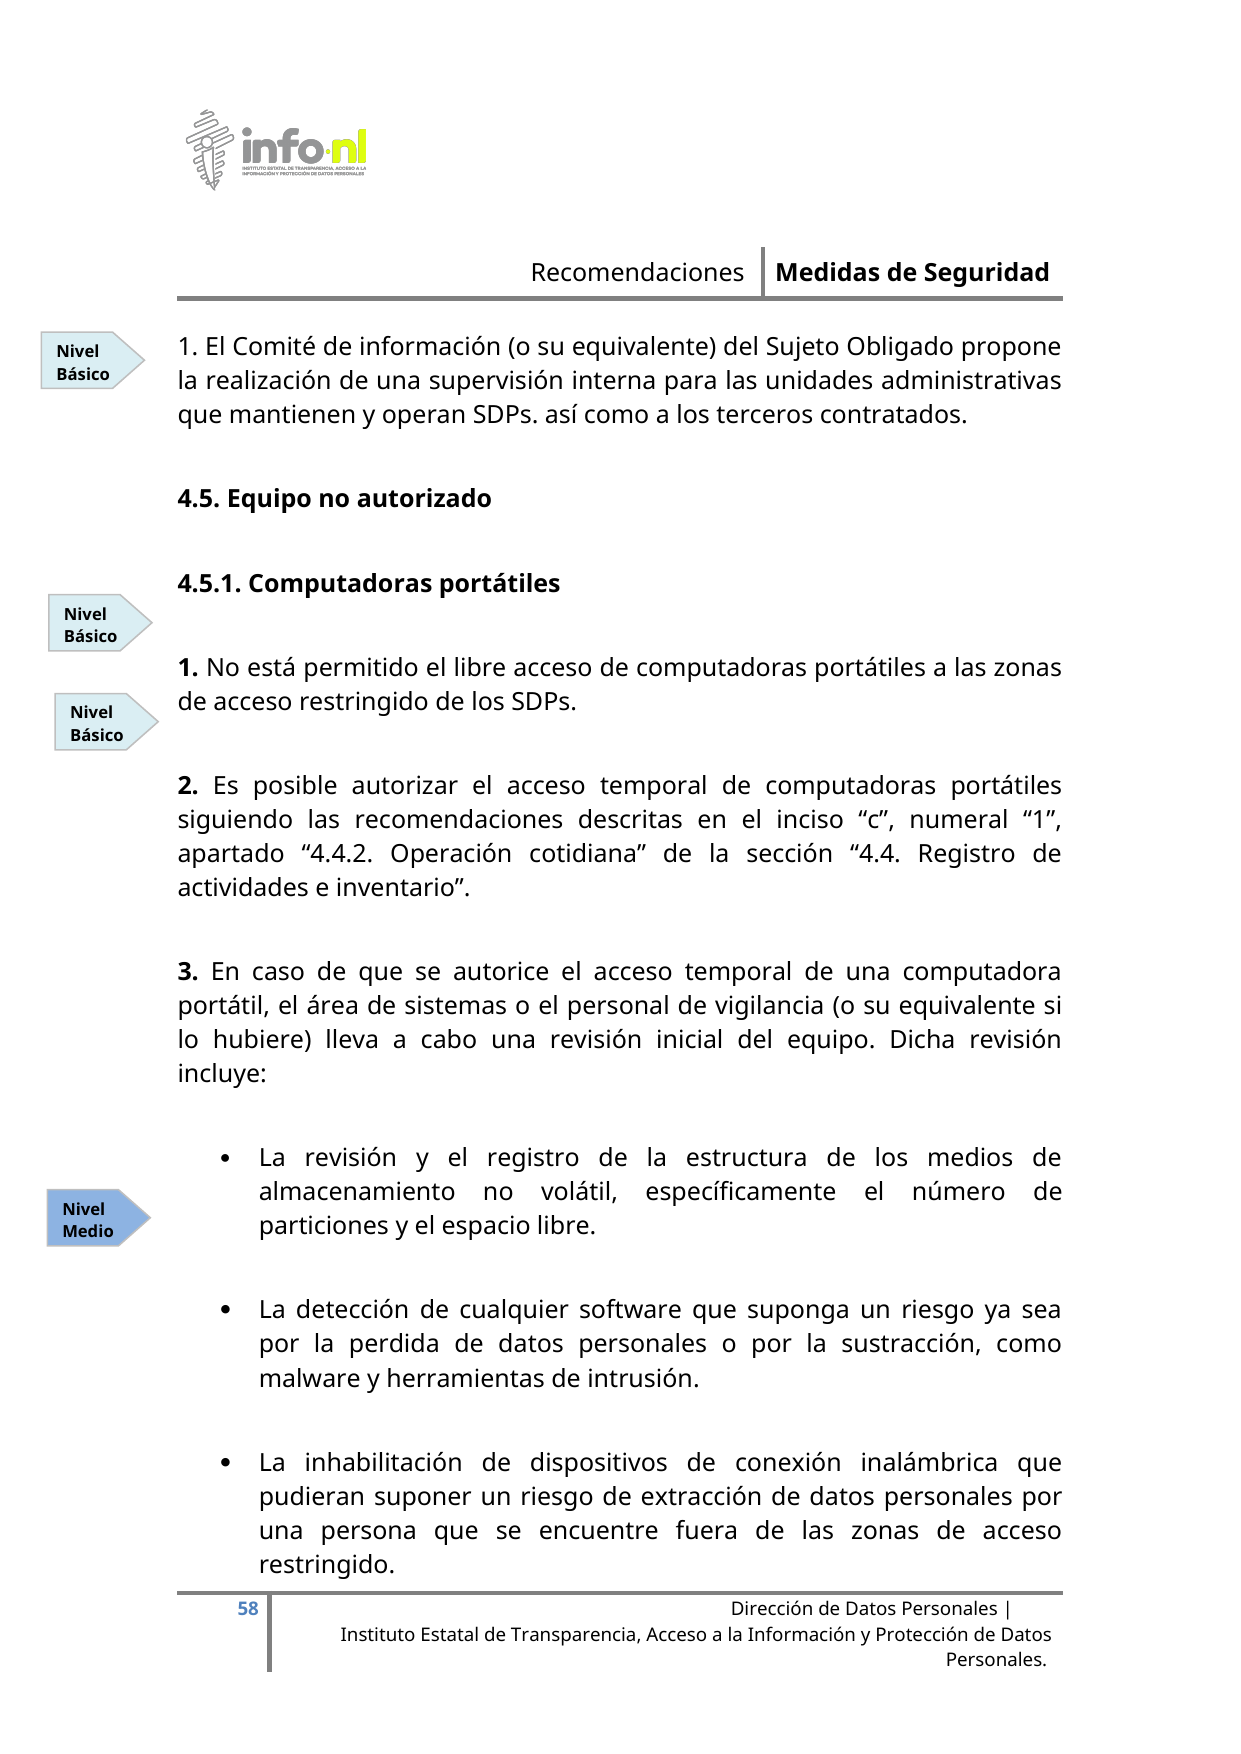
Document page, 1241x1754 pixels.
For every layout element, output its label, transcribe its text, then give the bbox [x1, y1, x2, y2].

text 4.5.1. Computadoras portátiles [177, 565, 1063, 599]
list La inhabilitación de dispositivos de conexión inalámbrica que pudieran suponer un riesgo de extracción de datos personales por una persona que se encuentre fuera de las zonas de acceso restringido. [221, 1444, 1063, 1581]
list La detección de cualquier software que suponga un riesgo ya sea por la perdida de datos personales o por la sustracción, como malware y herramientas de intrusión. [221, 1292, 1063, 1394]
list La revisión y el registro de la estructura de los medios de almacenamiento no volátil, específicamente el número de particiones y el espacio libre. [221, 1140, 1063, 1242]
text 1. No está permitido el libre acceso de computadoras portátiles a las zonas de acceso restringido de los SDPs. [177, 649, 1063, 717]
text 1. El Comité de información (o su equivalente) del Sujeto Obligado propone la realización de una supervisión interna para las unidades administrativas que mantienen y operan SDPs. así como a los terceros contratados. [177, 329, 1063, 431]
text 4.5. Equipo no autorizado [177, 481, 1063, 515]
text 2. Es posible autorizar el acceso temporal de computadoras portátiles siguiendo las recomendaciones descritas en el inciso “c”, numeral “1”, apartado “4.4.2. Operación cotidiana” de la sección “4.4. Registro de actividades e inventario”. [177, 767, 1063, 904]
text 3. En caso de que se autorice el acceso temporal de una computadora portátil, el área de sistemas o el personal de vigilancia (o su equivalente si lo hubiere) lleva a cabo una revisión inicial del equipo. Dicha revisión incluye: [177, 954, 1063, 1090]
